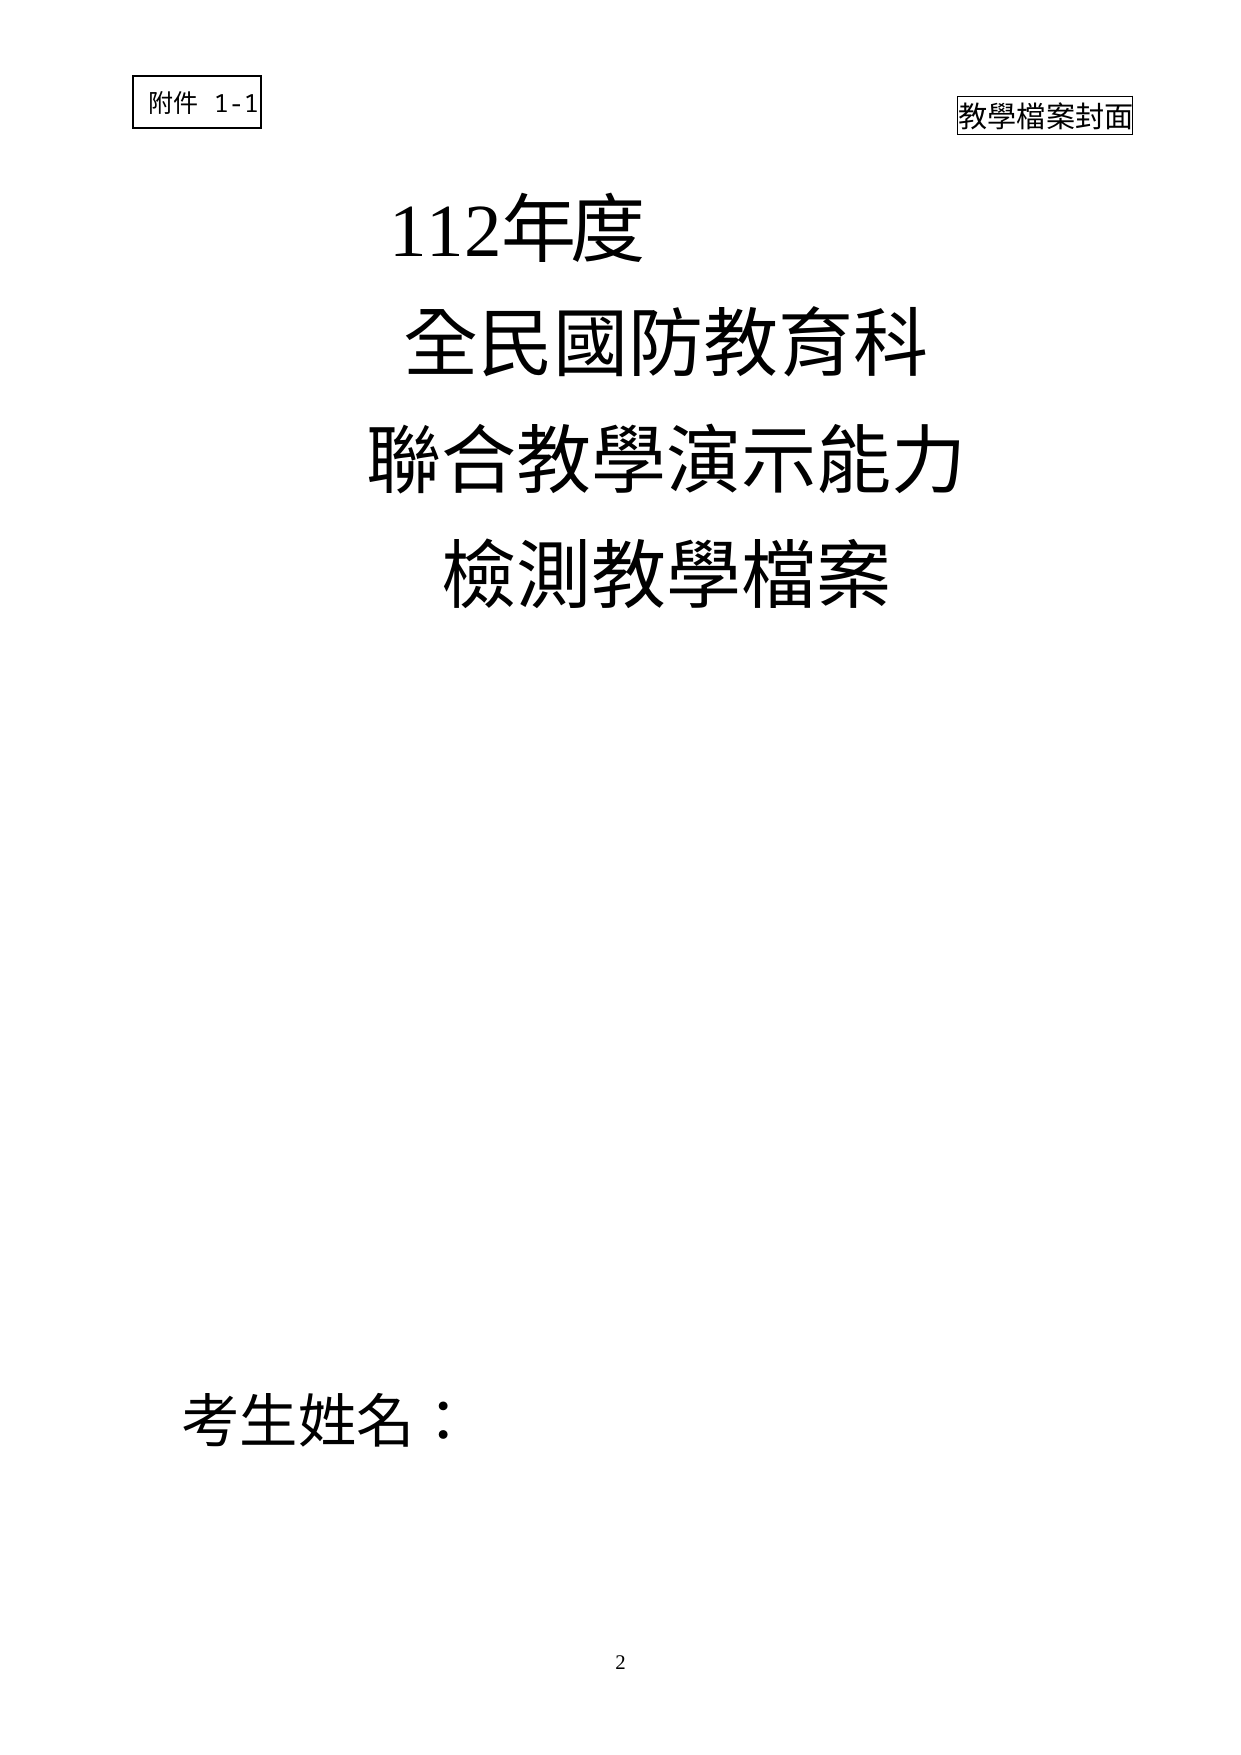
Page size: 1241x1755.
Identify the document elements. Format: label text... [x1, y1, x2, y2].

text 教學檔案封面 [958, 97, 1132, 134]
text 全民國防教育科 [366, 284, 966, 392]
text 聯合教學演示能力檢測教學檔案 [329, 400, 1003, 624]
subtitle 112年度 [75, 176, 966, 276]
text 考生姓名： [181, 1381, 1166, 1460]
text 附件 1-1 [148, 85, 260, 119]
